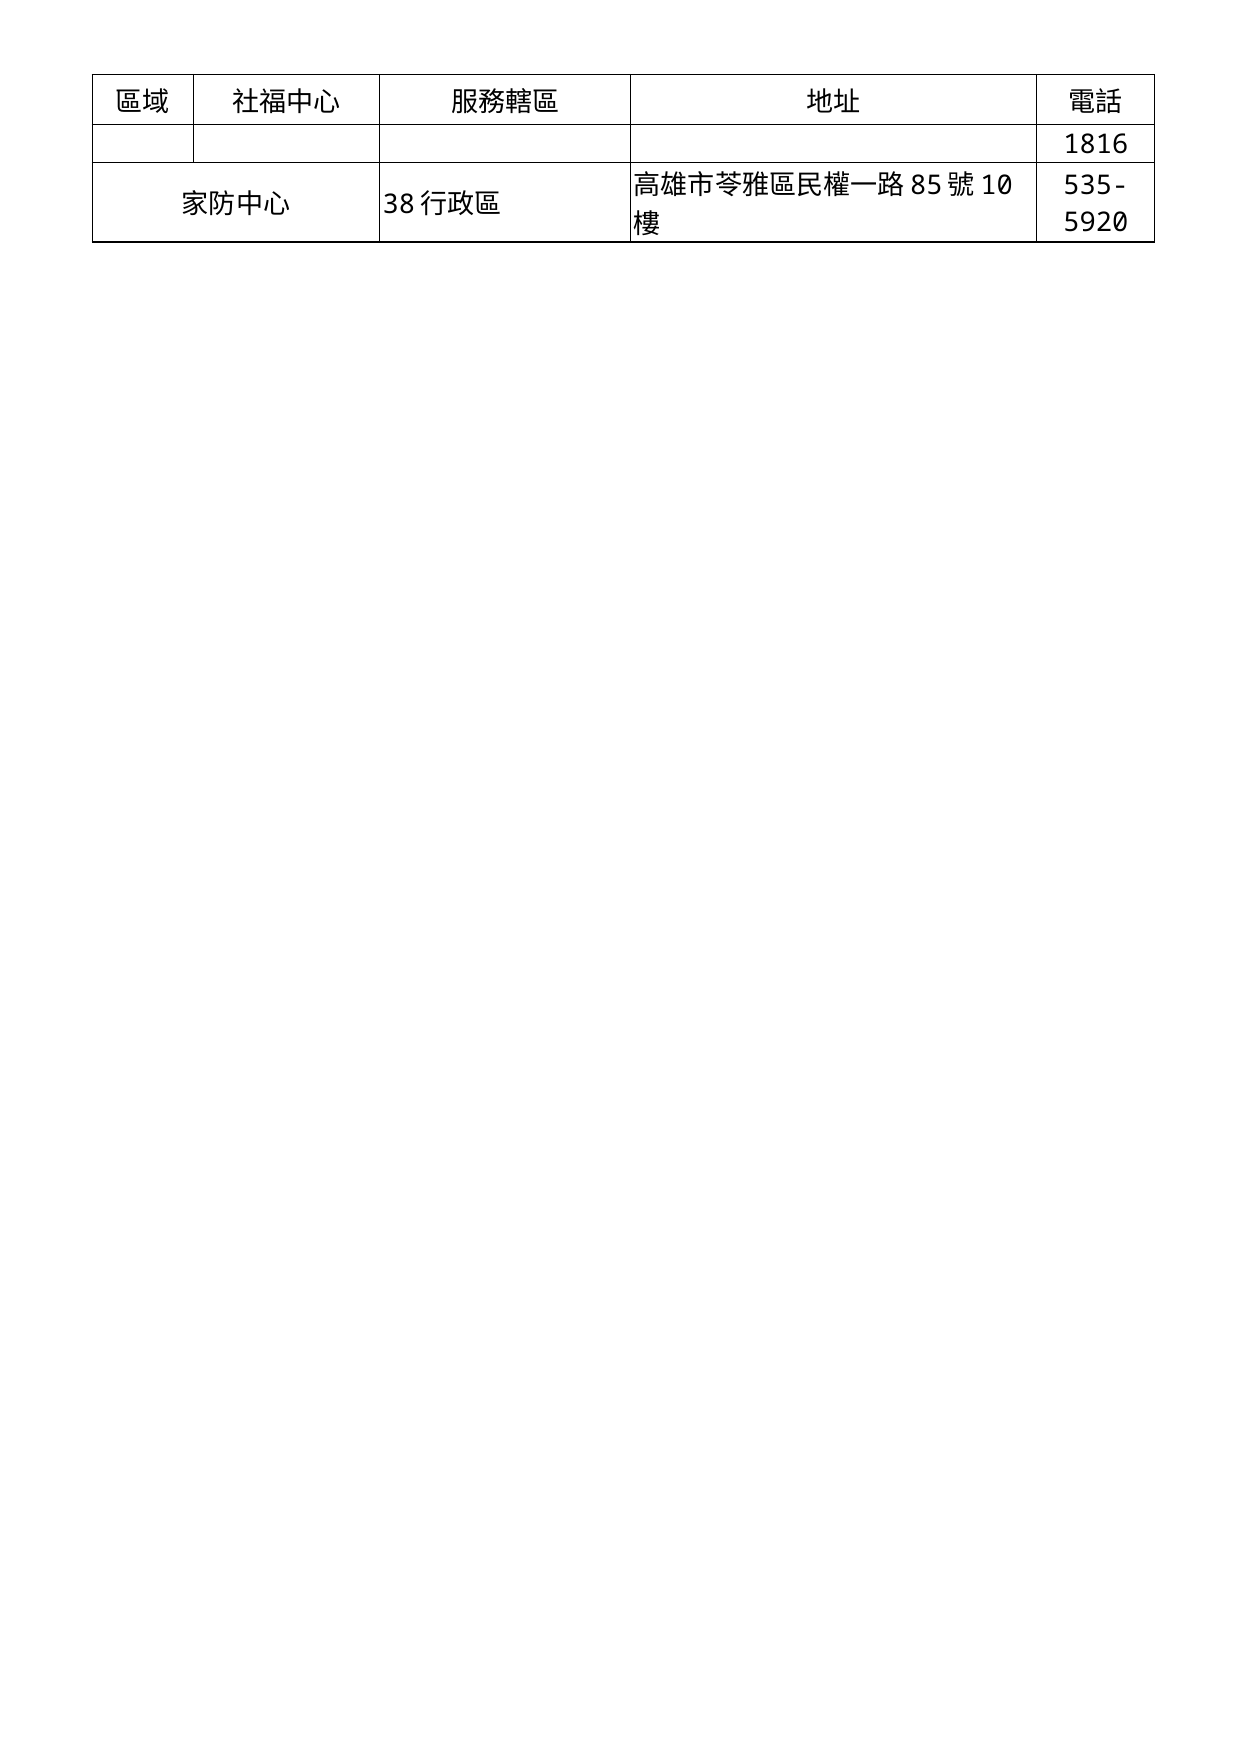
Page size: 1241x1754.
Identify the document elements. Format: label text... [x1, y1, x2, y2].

table_header 社福中心 [194, 75, 379, 124]
table_cell 家防中心 [93, 163, 379, 241]
table_cell [93, 125, 193, 162]
table_cell 1816 [1037, 125, 1154, 162]
table_cell 高雄市苓雅區民權一路85號10樓 [631, 163, 1036, 241]
table_header 電話 [1037, 75, 1154, 124]
table_cell [631, 125, 1036, 162]
table_header 地址 [631, 75, 1036, 124]
table_cell 535-5920 [1037, 163, 1154, 241]
table_cell [194, 125, 379, 162]
table_header 區域 [93, 75, 193, 124]
table_cell 38行政區 [380, 163, 630, 241]
table_header 服務轄區 [380, 75, 630, 124]
table_cell [380, 125, 630, 162]
